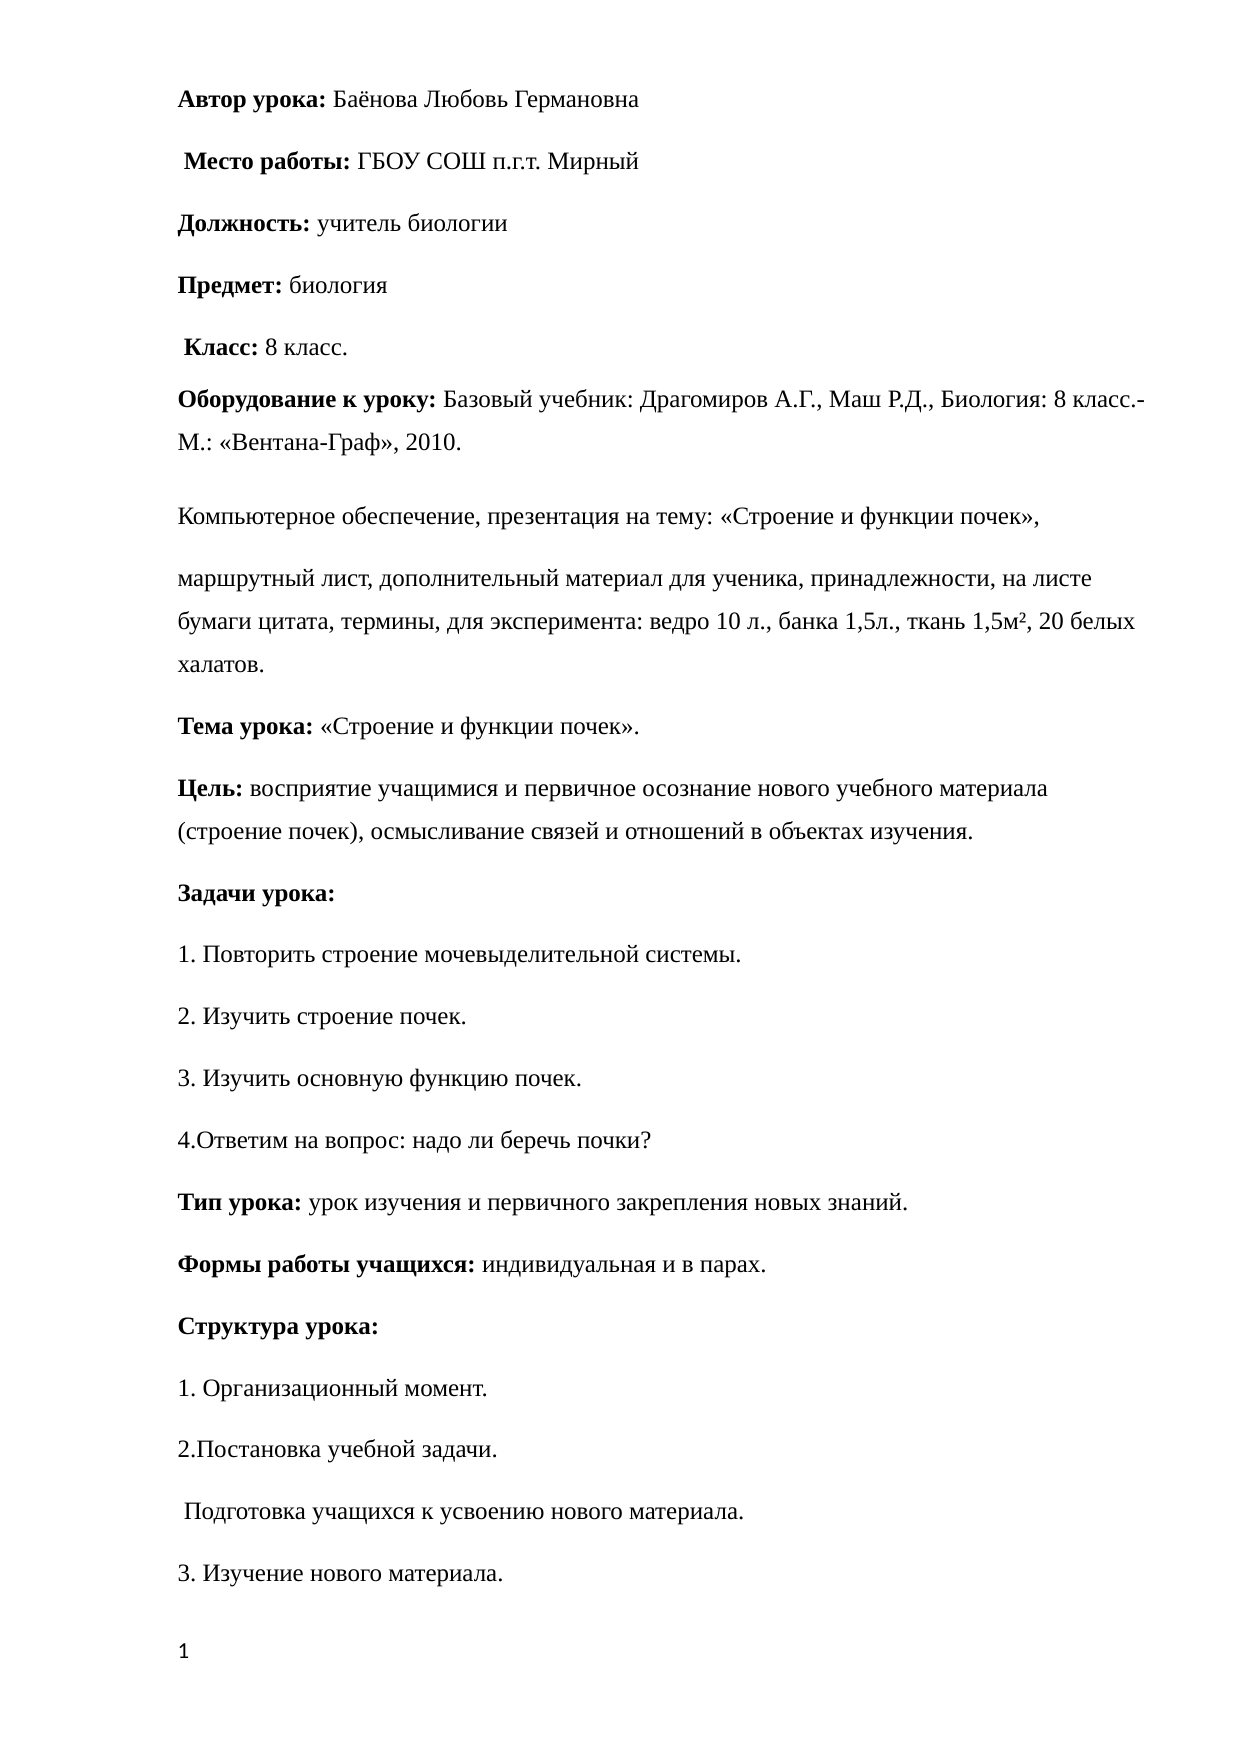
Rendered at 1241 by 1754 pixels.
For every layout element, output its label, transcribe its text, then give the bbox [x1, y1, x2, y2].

text Тип урока: урок изучения и первичного закрепления новых знаний. [177, 1187, 1152, 1216]
text 3. Изучение нового материала. [177, 1558, 1152, 1587]
text Формы работы учащихся: индивидуальная и в парах. [177, 1249, 1152, 1278]
text 3. Изучить основную функцию почек. [177, 1063, 1152, 1092]
text 2. Изучить строение почек. [177, 1001, 1152, 1030]
text Подготовка учащихся к усвоению нового материала. [177, 1496, 1152, 1525]
text Предмет: биология [177, 270, 1152, 299]
text Цель: восприятие учащимися и первичное осознание нового учебного материала (строение почек), осмысливание связей и отношений в объектах изучения. [177, 773, 1152, 844]
text Задачи урока: [177, 878, 1152, 906]
text Класс: 8 класс. [177, 332, 1152, 361]
text Тема урока: «Строение и функции почек». [177, 711, 1152, 739]
text 2.Постановка учебной задачи. [177, 1434, 1152, 1463]
text Должность: учитель биологии [177, 208, 1152, 237]
text Автор урока: Баёнова Любовь Германовна [177, 84, 1152, 113]
text Компьютерное обеспечение, презентация на тему: «Строение и функции почек», [177, 501, 1152, 529]
text Структура урока: [177, 1311, 1152, 1339]
text маршрутный лист, дополнительный материал для ученика, принадлежности, на листе бумаги цитата, термины, для эксперимента: ведро 10 л., банка 1,5л., ткань 1,5м², 20 белых халатов. [177, 563, 1152, 678]
text Место работы: ГБОУ СОШ п.г.т. Мирный [177, 146, 1152, 175]
text Оборудование к уроку: Базовый учебник: Драгомиров А.Г., Маш Р.Д., Биология: 8 класс.- М.: «Вентана-Граф», 2010. [177, 384, 1152, 456]
text 1. Повторить строение мочевыделительной системы. [177, 939, 1152, 968]
text 4.Ответим на вопрос: надо ли беречь почки? [177, 1125, 1152, 1154]
text 1. Организационный момент. [177, 1373, 1152, 1401]
